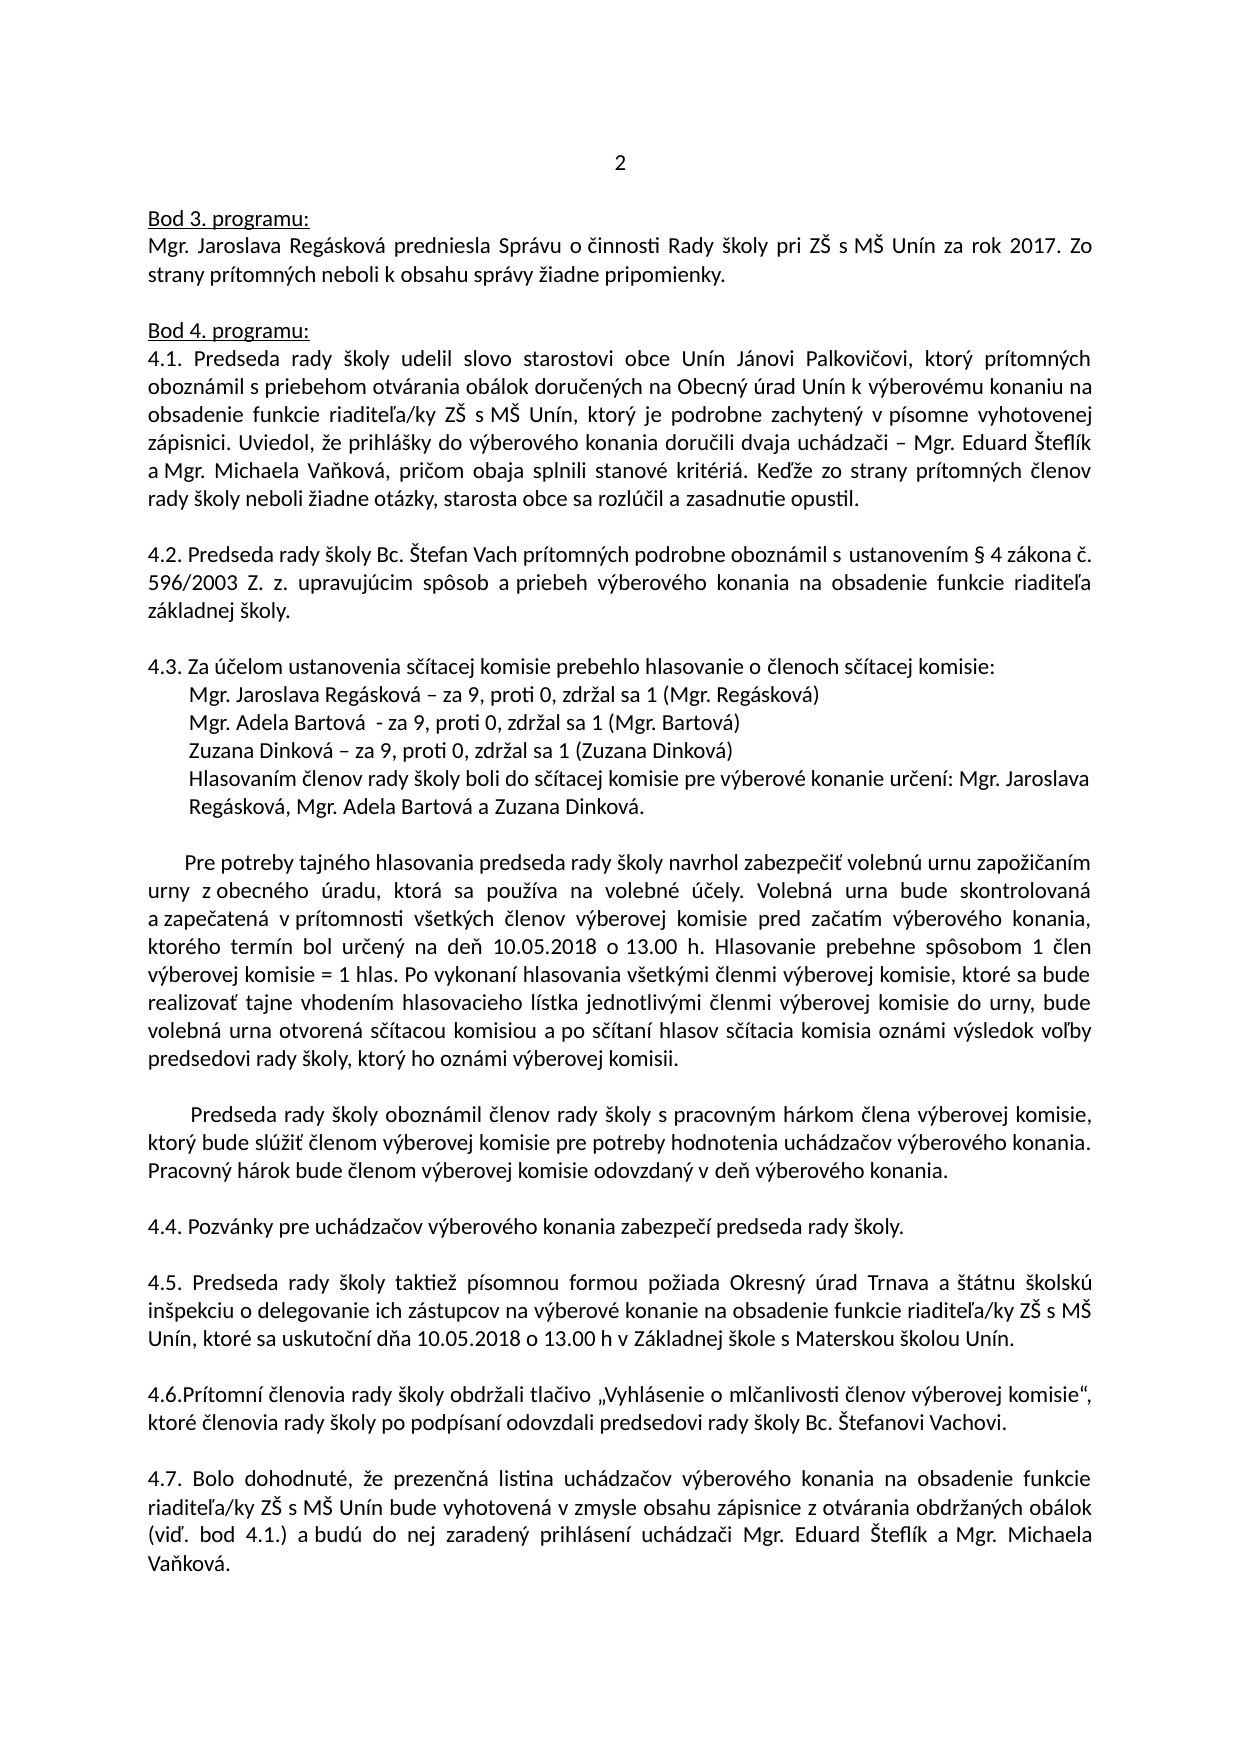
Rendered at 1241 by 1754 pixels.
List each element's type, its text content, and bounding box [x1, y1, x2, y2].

text Bod 3. programu: [148, 204, 1093, 232]
text Mgr. Jaroslava Regásková predniesla Správu o činnosti Rady školy pri ZŠ s MŠ Unín za rok 2017. Zo strany prítomných neboli k obsahu správy žiadne pripomienky. [148, 232, 1093, 288]
text Bod 4. programu: [148, 316, 1093, 344]
text Mgr. Adela Bartová - za 9, proti 0, zdržal sa 1 (Mgr. Bartová) [148, 708, 1093, 736]
text Predseda rady školy oboznámil členov rady školy s pracovným hárkom člena výberovej komisie, ktorý bude slúžiť členom výberovej komisie pre potreby hodnotenia uchádzačov výberového konania. Pracovný hárok bude členom výberovej komisie odovzdaný v deň výberového konania. [148, 1100, 1093, 1184]
text Pre potreby tajného hlasovania predseda rady školy navrhol zabezpečiť volebnú urnu zapožičaním urny z obecného úradu, ktorá sa používa na volebné účely. Volebná urna bude skontrolovaná a zapečatená v prítomnosti všetkých členov výberovej komisie pred začatím výberového konania, ktorého termín bol určený na deň 10.05.2018 o 13.00 h. Hlasovanie prebehne spôsobom 1 člen výberovej komisie = 1 hlas. Po vykonaní hlasovania všetkými členmi výberovej komisie, ktoré sa bude realizovať tajne vhodením hlasovacieho lístka jednotlivými členmi výberovej komisie do urny, bude volebná urna otvorená sčítacou komisiou a po sčítaní hlasov sčítacia komisia oznámi výsledok voľby predsedovi rady školy, ktorý ho oznámi výberovej komisii. [148, 848, 1093, 1072]
text 4.6.Prítomní členovia rady školy obdržali tlačivo „Vyhlásenie o mlčanlivosti členov výberovej komisie“, ktoré členovia rady školy po podpísaní odovzdali predsedovi rady školy Bc. Štefanovi Vachovi. [148, 1381, 1093, 1437]
text 2 [148, 148, 1093, 176]
text 4.4. Pozvánky pre uchádzačov výberového konania zabezpečí predseda rady školy. [148, 1212, 1093, 1240]
text 4.7. Bolo dohodnuté, že prezenčná listina uchádzačov výberového konania na obsadenie funkcie riaditeľa/ky ZŠ s MŠ Unín bude vyhotovená v zmysle obsahu zápisnice z otvárania obdržaných obálok (viď. bod 4.1.) a budú do nej zaradený prihlásení uchádzači Mgr. Eduard Šteflík a Mgr. Michaela Vaňková. [148, 1464, 1093, 1577]
text 4.5. Predseda rady školy taktiež písomnou formou požiada Okresný úrad Trnava a štátnu školskú inšpekciu o delegovanie ich zástupcov na výberové konanie na obsadenie funkcie riaditeľa/ky ZŠ s MŠ Unín, ktoré sa uskutoční dňa 10.05.2018 o 13.00 h v Základnej škole s Materskou školou Unín. [148, 1268, 1093, 1352]
text 4.1. Predseda rady školy udelil slovo starostovi obce Unín Jánovi Palkovičovi, ktorý prítomných oboznámil s priebehom otvárania obálok doručených na Obecný úrad Unín k výberovému konaniu na obsadenie funkcie riaditeľa/ky ZŠ s MŠ Unín, ktorý je podrobne zachytený v písomne vyhotovenej zápisnici. Uviedol, že prihlášky do výberového konania doručili dvaja uchádzači – Mgr. Eduard Šteflík a Mgr. Michaela Vaňková, pričom obaja splnili stanové kritériá. Keďže zo strany prítomných členov rady školy neboli žiadne otázky, starosta obce sa rozlúčil a zasadnutie opustil. [148, 344, 1093, 512]
text Hlasovaním členov rady školy boli do sčítacej komisie pre výberové konanie určení: Mgr. Jaroslava [148, 764, 1093, 792]
text Zuzana Dinková – za 9, proti 0, zdržal sa 1 (Zuzana Dinková) [148, 736, 1093, 764]
text Mgr. Jaroslava Regásková – za 9, proti 0, zdržal sa 1 (Mgr. Regásková) [148, 680, 1093, 708]
text Regásková, Mgr. Adela Bartová a Zuzana Dinková. [148, 792, 1093, 820]
text 4.3. Za účelom ustanovenia sčítacej komisie prebehlo hlasovanie o členoch sčítacej komisie: [148, 652, 1093, 680]
text 4.2. Predseda rady školy Bc. Štefan Vach prítomných podrobne oboznámil s ustanovením § 4 zákona č. 596/2003 Z. z. upravujúcim spôsob a priebeh výberového konania na obsadenie funkcie riaditeľa základnej školy. [148, 540, 1093, 624]
